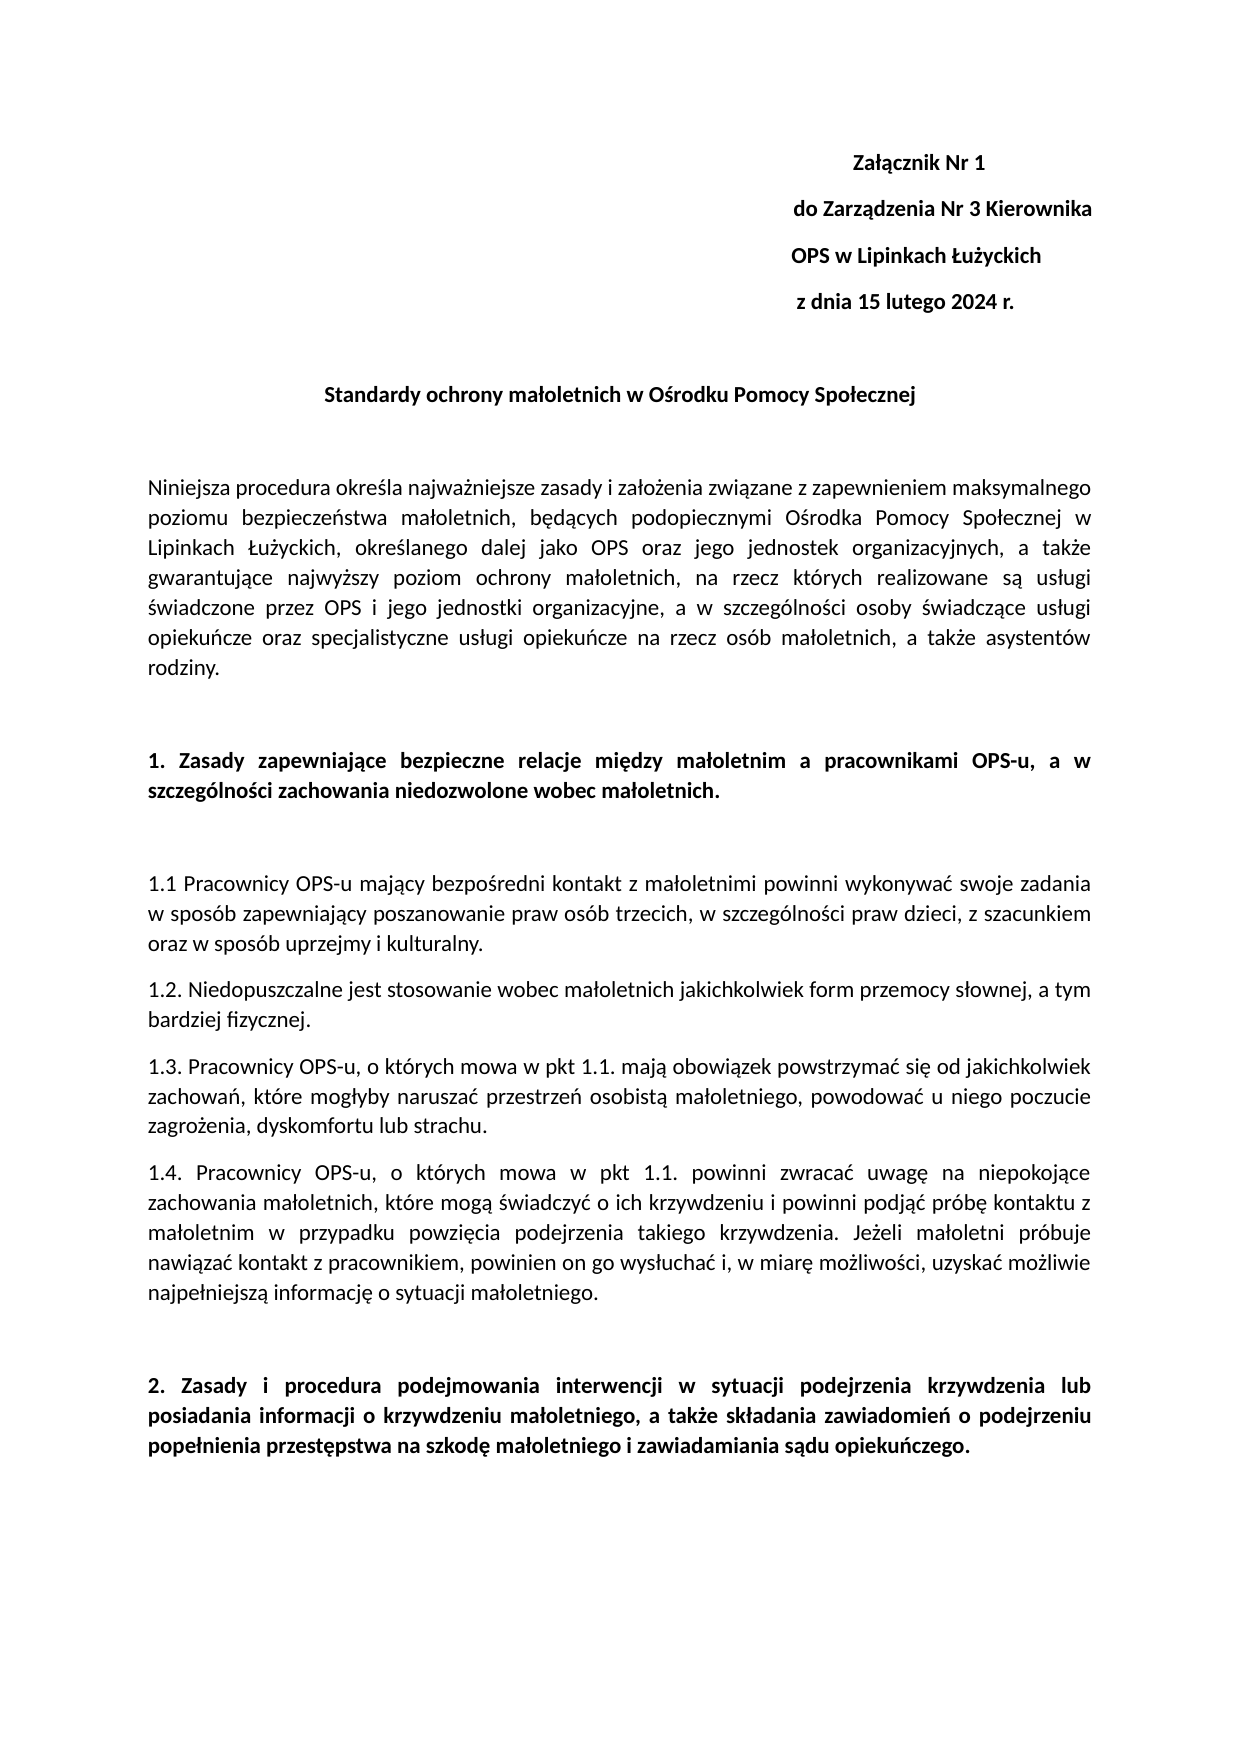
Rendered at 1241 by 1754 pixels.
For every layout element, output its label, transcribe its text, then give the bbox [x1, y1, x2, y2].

text 1.3. Pracownicy OPS-u, o których mowa w pkt 1.1. mają obowiązek powstrzymać się od jakichkolwiek zachowań, które mogłyby naruszać przestrzeń osobistą małoletniego, powodować u niego poczucie zagrożenia, dyskomfortu lub strachu. [148, 1052, 1093, 1140]
text Załącznik Nr 1 [148, 148, 1093, 176]
text 1.1 Pracownicy OPS-u mający bezpośredni kontakt z małoletnimi powinni wykonywać swoje zadania w sposób zapewniający poszanowanie praw osób trzecich, w szczególności praw dzieci, z szacunkiem oraz w sposób uprzejmy i kulturalny. [148, 869, 1093, 957]
text z dnia 15 lutego 2024 r. [148, 287, 1093, 315]
text OPS w Lipinkach Łużyckich [148, 241, 1093, 269]
text 2. Zasady i procedura podejmowania interwencji w sytuacji podejrzenia krzywdzenia lub posiadania informacji o krzywdzeniu małoletniego, a także składania zawiadomień o podejrzeniu popełnienia przestępstwa na szkodę małoletniego i zawiadamiania sądu opiekuńczego. [148, 1371, 1093, 1459]
text 1.2. Niedopuszczalne jest stosowanie wobec małoletnich jakichkolwiek form przemocy słownej, a tym bardziej fizycznej. [148, 975, 1093, 1033]
text 1. Zasady zapewniające bezpieczne relacje między małoletnim a pracownikami OPS-u, a w szczególności zachowania niedozwolone wobec małoletnich. [148, 746, 1093, 804]
text 1.4. Pracownicy OPS-u, o których mowa w pkt 1.1. powinni zwracać uwagę na niepokojące zachowania małoletnich, które mogą świadczyć o ich krzywdzeniu i powinni podjąć próbę kontaktu z małoletnim w przypadku powzięcia podejrzenia takiego krzywdzenia. Jeżeli małoletni próbuje nawiązać kontakt z pracownikiem, powinien on go wysłuchać i, w miarę możliwości, uzyskać możliwie najpełniejszą informację o sytuacji małoletniego. [148, 1158, 1093, 1306]
text Standardy ochrony małoletnich w Ośrodku Pomocy Społecznej [148, 380, 1093, 408]
text Niniejsza procedura określa najważniejsze zasady i założenia związane z zapewnieniem maksymalnego poziomu bezpieczeństwa małoletnich, będących podopiecznymi Ośrodka Pomocy Społecznej w Lipinkach Łużyckich, określanego dalej jako OPS oraz jego jednostek organizacyjnych, a także gwarantujące najwyższy poziom ochrony małoletnich, na rzecz których realizowane są usługi świadczone przez OPS i jego jednostki organizacyjne, a w szczególności osoby świadczące usługi opiekuńcze oraz specjalistyczne usługi opiekuńcze na rzecz osób małoletnich, a także asystentów rodziny. [148, 473, 1093, 681]
text do Zarządzenia Nr 3 Kierownika [148, 194, 1093, 222]
